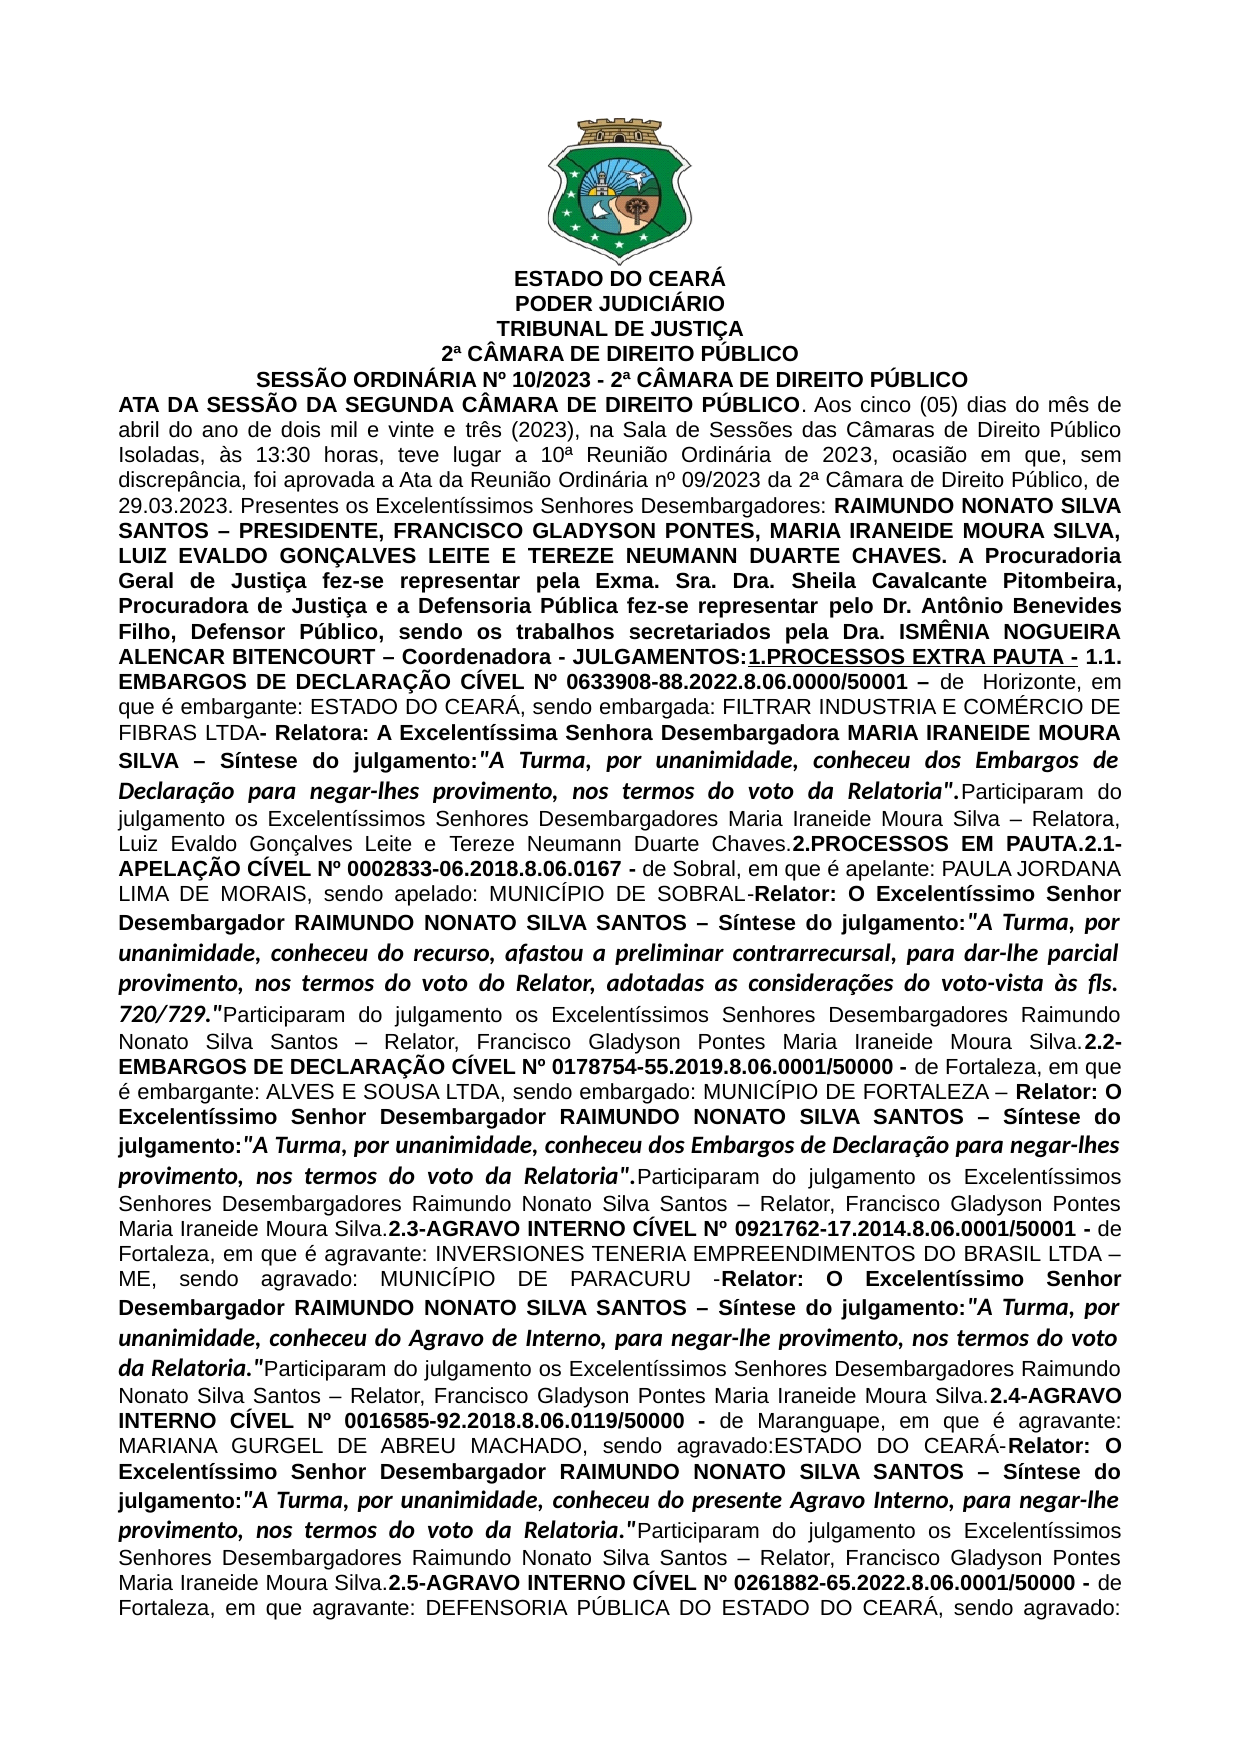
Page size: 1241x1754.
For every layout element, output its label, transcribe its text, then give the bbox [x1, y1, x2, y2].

text 2ª CÂMARA DE DIREITO PÚBLICO [118, 341, 1122, 367]
text PODER JUDICIÁRIO [118, 291, 1122, 316]
text SESSÃO ORDINÁRIA Nº 10/2023 - 2ª CÂMARA DE DIREITO PÚBLICO [118, 367, 1106, 392]
text ESTADO DO CEARÁ [118, 266, 1122, 291]
text ATA DA SESSÃO DA SEGUNDA CÂMARA DE DIREITO PÚBLICO. Aos cinco (05) dias do mês de abril do ano de dois mil e vinte e três (2023), na Sala de Sessões das Câmaras de Direito Público Isoladas, às 13:30 horas, teve lugar a 10ª Reunião Ordinária de 2023, ocasião em que, sem discrepância, foi aprovada a Ata da Reunião Ordinária nº 09/2023 da 2ª Câmara de Direito Público, de 29.03.2023. Presentes os Excelentíssimos Senhores Desembargadores: RAIMUNDO NONATO SILVA SANTOS – PRESIDENTE, FRANCISCO GLADYSON PONTES, MARIA IRANEIDE MOURA SILVA, LUIZ EVALDO GONÇALVES LEITE E TEREZE NEUMANN DUARTE CHAVES. A Procuradoria Geral de Justiça fez-se representar pela Exma. Sra. Dra. Sheila Cavalcante Pitombeira, Procuradora de Justiça e a Defensoria Pública fez-se representar pelo Dr. Antônio Benevides Filho, Defensor Público, sendo os trabalhos secretariados pela Dra. ISMÊNIA NOGUEIRA ALENCAR BITENCOURT – Coordenadora - JULGAMENTOS:1.PROCESSOS EXTRA PAUTA - 1.1. EMBARGOS DE DECLARAÇÃO CÍVEL Nº 0633908-88.2022.8.06.0000/50001 – de Horizonte, em que é embargante: ESTADO DO CEARÁ, sendo embargada: FILTRAR INDUSTRIA E COMÉRCIO DE FIBRAS LTDA- Relatora: A Excelentíssima Senhora Desembargadora MARIA IRANEIDE MOURA SILVA – Síntese do julgamento:"A Turma, por unanimidade, conheceu dos Embargos de Declaração para negar-lhes provimento, nos termos do voto da Relatoria".Participaram do julgamento os Excelentíssimos Senhores Desembargadores Maria Iraneide Moura Silva – Relatora, Luiz Evaldo Gonçalves Leite e Tereze Neumann Duarte Chaves.2.PROCESSOS EM PAUTA.2.1-APELAÇÃO CÍVEL Nº 0002833-06.2018.8.06.0167 - de Sobral, em que é apelante: PAULA JORDANA LIMA DE MORAIS, sendo apelado: MUNICÍPIO DE SOBRAL-Relator: O Excelentíssimo Senhor Desembargador RAIMUNDO NONATO SILVA SANTOS – Síntese do julgamento:"A Turma, por unanimidade, conheceu do recurso, afastou a preliminar contrarrecursal, para dar-lhe parcial provimento, nos termos do voto do Relator, adotadas as considerações do voto-vista às fls. 720/729."Participaram do julgamento os Excelentíssimos Senhores Desembargadores Raimundo Nonato Silva Santos – Relator, Francisco Gladyson Pontes Maria Iraneide Moura Silva.2.2-EMBARGOS DE DECLARAÇÃO CÍVEL Nº 0178754-55.2019.8.06.0001/50000 - de Fortaleza, em que é embargante: ALVES E SOUSA LTDA, sendo embargado: MUNICÍPIO DE FORTALEZA – Relator: O Excelentíssimo Senhor Desembargador RAIMUNDO NONATO SILVA SANTOS – Síntese do julgamento:"A Turma, por unanimidade, conheceu dos Embargos de Declaração para negar-lhes provimento, nos termos do voto da Relatoria".Participaram do julgamento os Excelentíssimos Senhores Desembargadores Raimundo Nonato Silva Santos – Relator, Francisco Gladyson Pontes Maria Iraneide Moura Silva.2.3-AGRAVO INTERNO CÍVEL Nº 0921762-17.2014.8.06.0001/50001 - de Fortaleza, em que é agravante: INVERSIONES TENERIA EMPREENDIMENTOS DO BRASIL LTDA – ME, sendo agravado: MUNICÍPIO DE PARACURU -Relator: O Excelentíssimo Senhor Desembargador RAIMUNDO NONATO SILVA SANTOS – Síntese do julgamento:"A Turma, por unanimidade, conheceu do Agravo de Interno, para negar-lhe provimento, nos termos do voto da Relatoria."Participaram do julgamento os Excelentíssimos Senhores Desembargadores Raimundo Nonato Silva Santos – Relator, Francisco Gladyson Pontes Maria Iraneide Moura Silva.2.4-AGRAVO INTERNO CÍVEL Nº 0016585-92.2018.8.06.0119/50000 - de Maranguape, em que é agravante: MARIANA GURGEL DE ABREU MACHADO, sendo agravado:ESTADO DO CEARÁ-Relator: O Excelentíssimo Senhor Desembargador RAIMUNDO NONATO SILVA SANTOS – Síntese do julgamento:"A Turma, por unanimidade, conheceu do presente Agravo Interno, para negar-lhe provimento, nos termos do voto da Relatoria."Participaram do julgamento os Excelentíssimos Senhores Desembargadores Raimundo Nonato Silva Santos – Relator, Francisco Gladyson Pontes Maria Iraneide Moura Silva.2.5-AGRAVO INTERNO CÍVEL Nº 0261882-65.2022.8.06.0001/50000 - de Fortaleza, em que agravante: DEFENSORIA PÚBLICA DO ESTADO DO CEARÁ, sendo agravado: [118, 392, 1122, 1620]
text TRIBUNAL DE JUSTIÇA [118, 316, 1122, 341]
